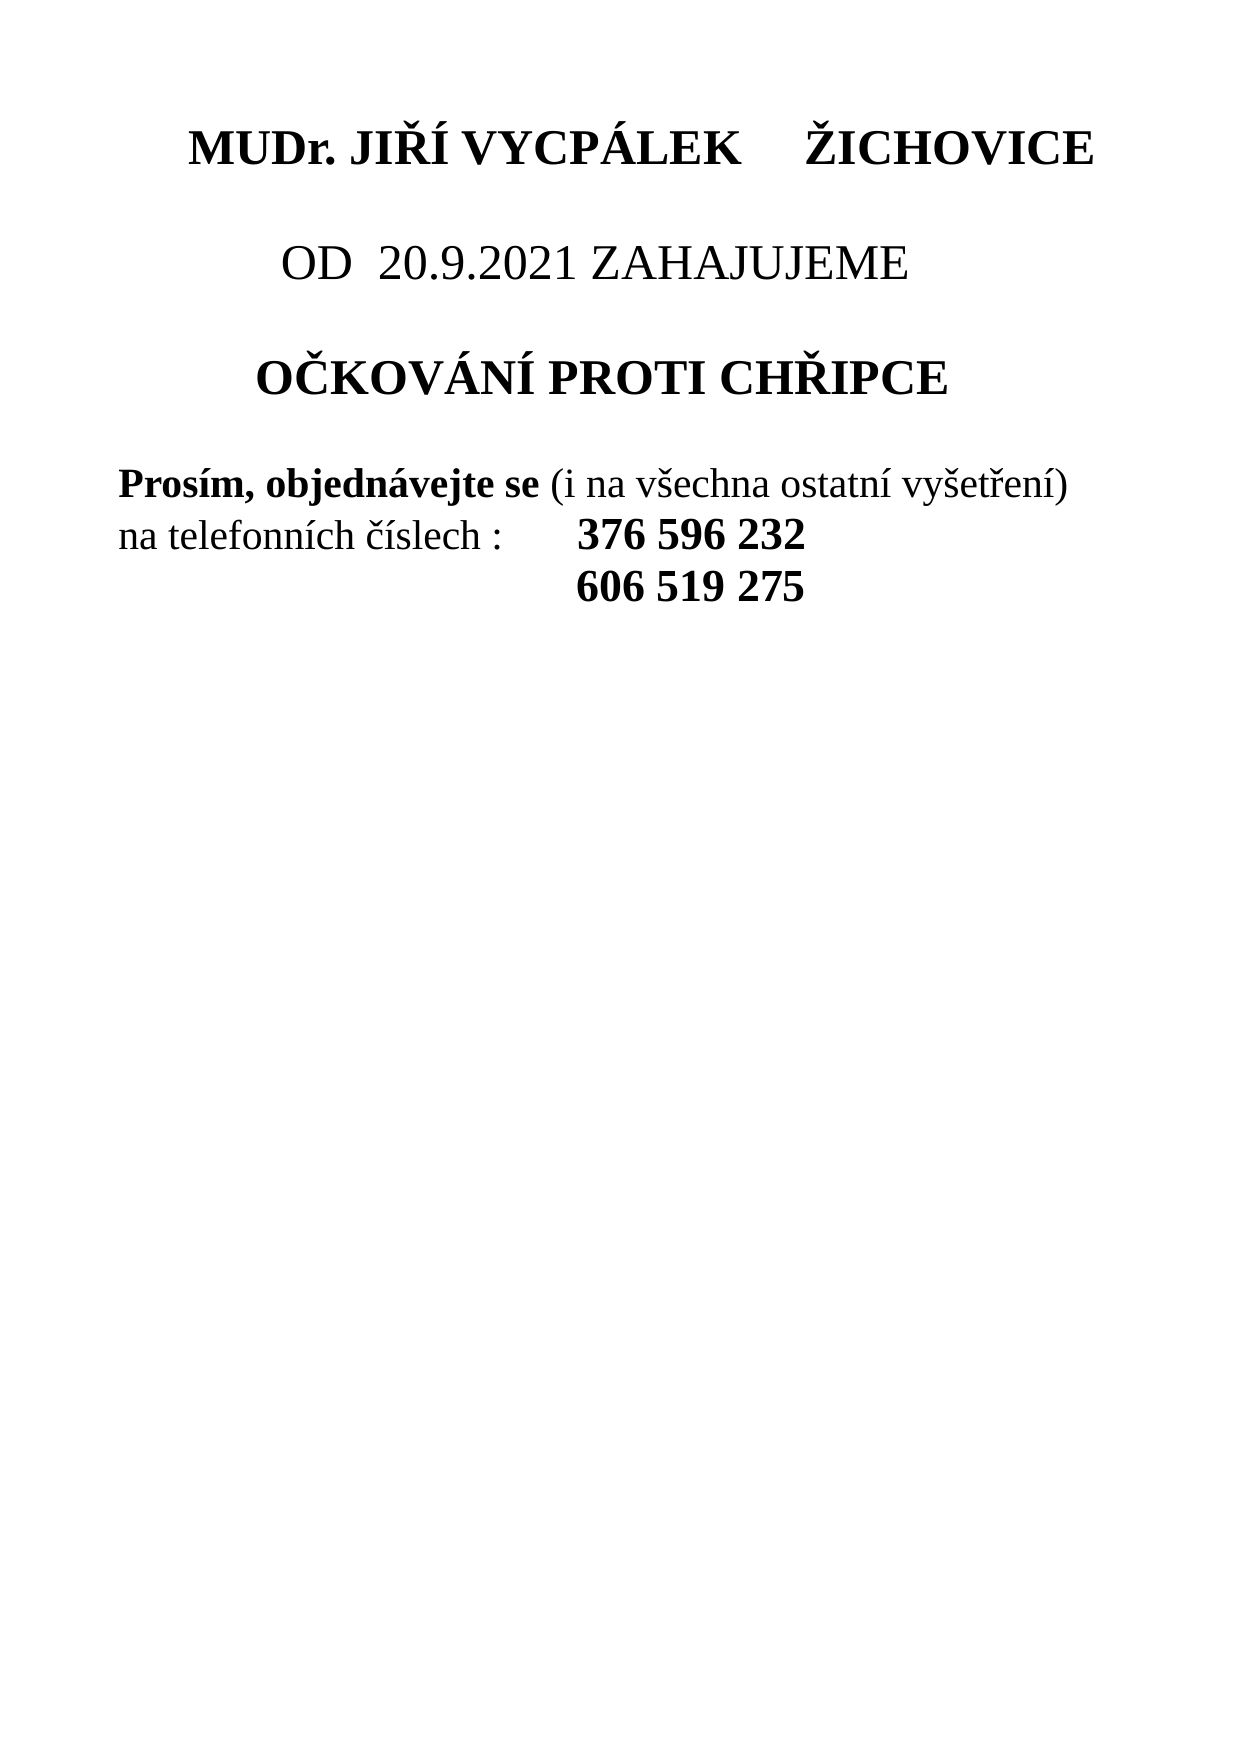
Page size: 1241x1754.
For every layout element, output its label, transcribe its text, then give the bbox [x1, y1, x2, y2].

text OD 20.9.2021 ZAHAJUJEME [118, 233, 1122, 291]
text 606 519 275 [118, 559, 1122, 612]
text OČKOVÁNÍ PROTI CHŘIPCE [118, 348, 1122, 406]
text na telefonních číslech : 376 596 232 [118, 506, 1122, 559]
text MUDr. JIŘÍ VYCPÁLEK ŽICHOVICE [118, 118, 1122, 176]
text Prosím, objednávejte se (i na všechna ostatní vyšetření) [118, 458, 1122, 506]
